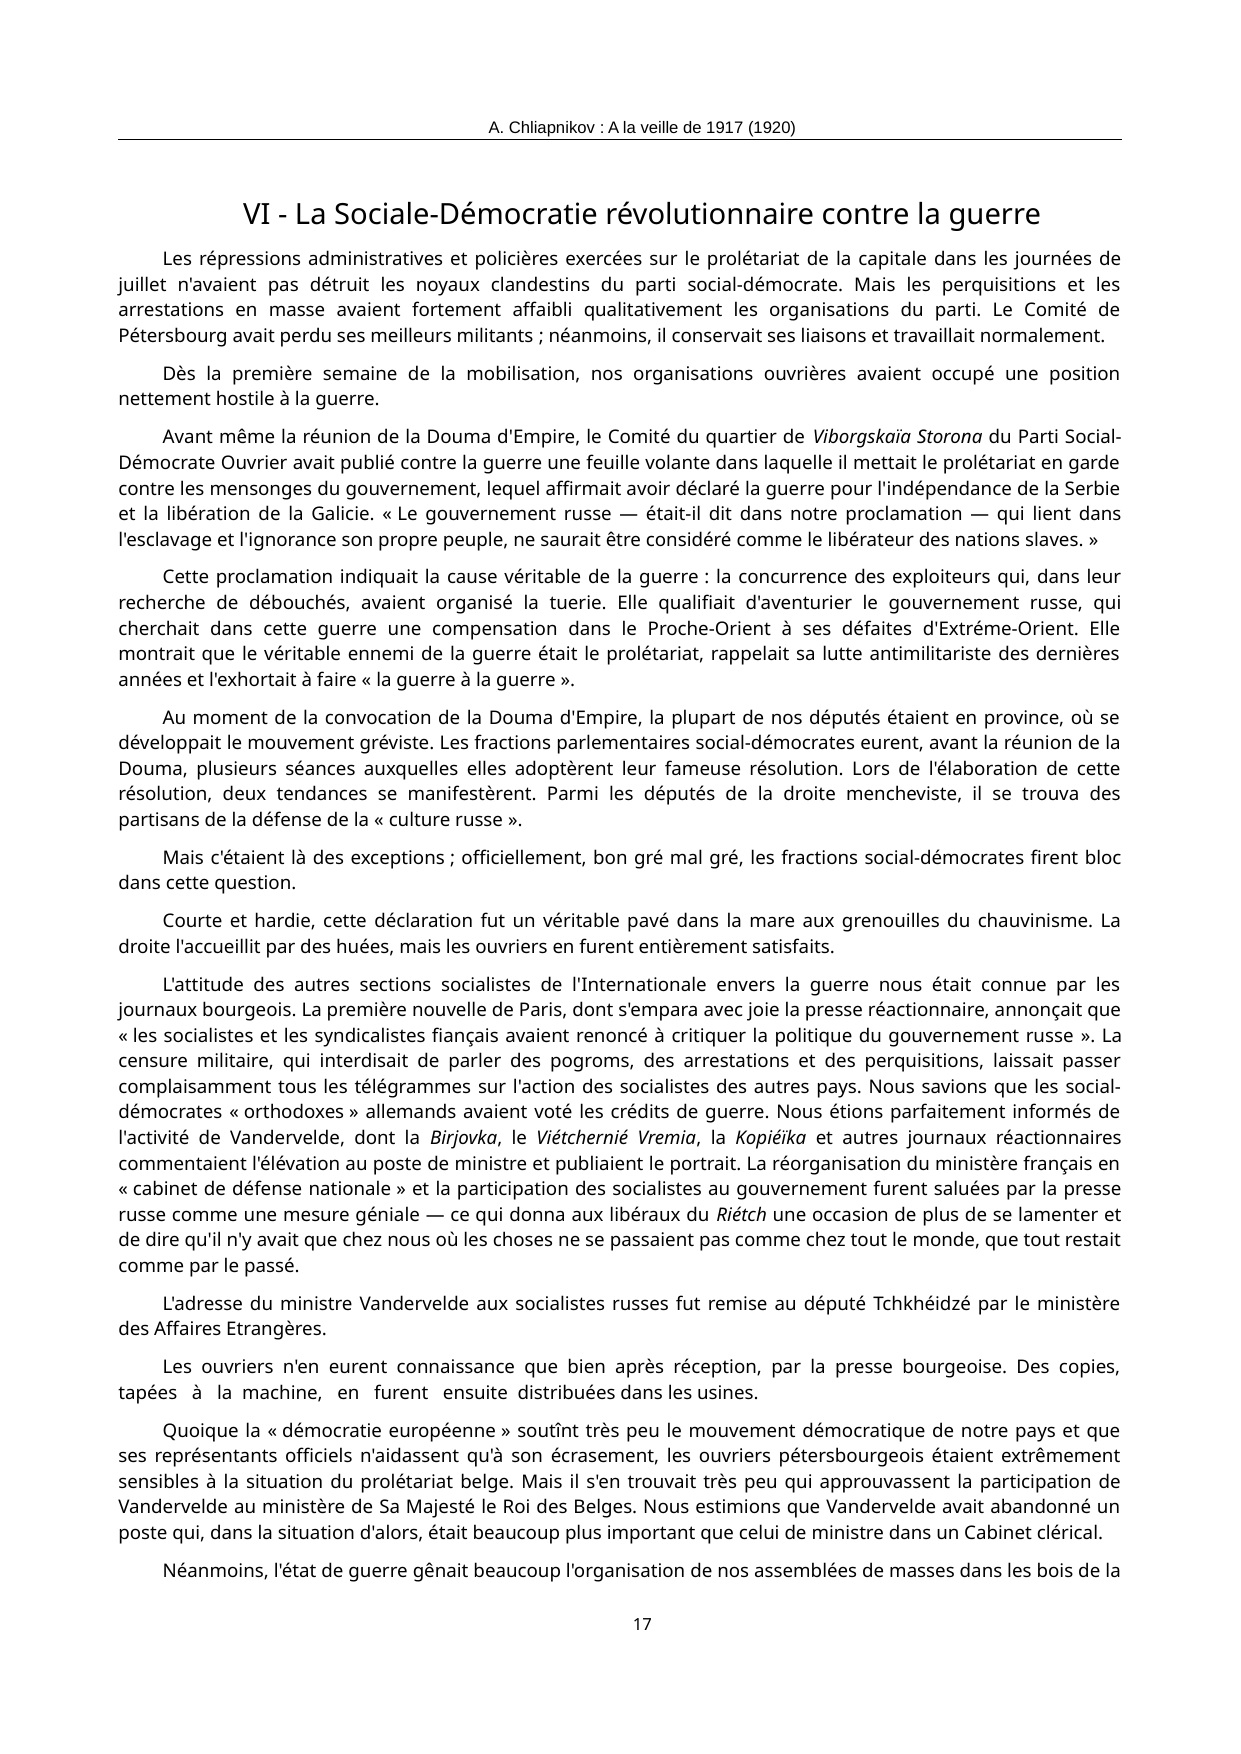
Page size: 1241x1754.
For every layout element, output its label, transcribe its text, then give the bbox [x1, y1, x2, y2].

text Au moment de la convocation de la Douma d'Empire, la plupart de nos députés étaient en province, où se développait le mouvement gréviste. Les fractions parlementaires social-démocrates eurent, avant la réunion de la Douma, plusieurs séances auxquelles elles adoptèrent leur fameuse résolution. Lors de l'élaboration de cette résolution, deux tendances se manifestèrent. Parmi les députés de la droite mencheviste, il se trouva des partisans de la défense de la « culture russe ». [118, 704, 1122, 832]
text Courte et hardie, cette déclaration fut un véritable pavé dans la mare aux grenouilles du chauvinisme. La droite l'accueillit par des huées, mais les ouvriers en furent entièrement satisfaits. [118, 908, 1122, 959]
text Néanmoins, l'état de guerre gênait beaucoup l'organisation de nos assemblées de masses dans les bois de la [118, 1557, 1122, 1583]
text Cette proclamation indiquait la cause véritable de la guerre : la concurrence des exploiteurs qui, dans leur recherche de débouchés, avaient organisé la tuerie. Elle qualifiait d'aventurier le gouvernement russe, qui cherchait dans cette guerre une compensation dans le Proche-Orient à ses défaites d'Extréme-Orient. Elle montrait que le véritable ennemi de la guerre était le prolétariat, rappelait sa lutte antimilitariste des dernières années et l'exhortait à faire « la guerre à la guerre ». [118, 564, 1122, 691]
text L'adresse du ministre Vandervelde aux socialistes russes fut remise au député Tchkhéidzé par le ministère des Affaires Etrangères. [118, 1290, 1122, 1341]
text Mais c'étaient là des exceptions ; officiellement, bon gré mal gré, les fractions social-démocrates firent bloc dans cette question. [118, 844, 1122, 895]
text Les ouvriers n'en eurent connaissance que bien après réception, par la presse bourgeoise. Des copies, tapées à la machine, en furent ensuite distribuées dans les usines. [118, 1353, 1122, 1404]
subtitle VI - La Sociale-Démocratie révolutionnaire contre la guerre [118, 193, 1122, 233]
text Avant même la réunion de la Douma d'Empire, le Comité du quartier de Viborgskaïa Storona du Parti Social-Démocrate Ouvrier avait publié contre la guerre une feuille volante dans laquelle il mettait le prolétariat en garde contre les mensonges du gouvernement, lequel affirmait avoir déclaré la guerre pour l'indépendance de la Serbie et la libération de la Galicie. « Le gouvernement russe — était-il dit dans notre proclamation — qui lient dans l'esclavage et l'ignorance son propre peuple, ne saurait être considéré comme le libérateur des nations slaves. » [118, 424, 1122, 551]
text L'attitude des autres sections socialistes de l'Internationale envers la guerre nous était connue par les journaux bourgeois. La première nouvelle de Paris, dont s'empara avec joie la presse réactionnaire, annonçait que « les socialistes et les syndicalistes fiançais avaient renoncé à critiquer la politique du gouvernement russe ». La censure militaire, qui interdisait de parler des pogroms, des arrestations et des perquisitions, laissait passer complaisamment tous les télégrammes sur l'action des socialistes des autres pays. Nous savions que les social-démocrates « orthodoxes » allemands avaient voté les crédits de guerre. Nous étions parfaitement informés de l'activité de Vandervelde, dont la Birjovka, le Viétchernié Vremia, la Kopiéïka et autres journaux réactionnaires commentaient l'élévation au poste de ministre et publiaient le portrait. La réorganisation du ministère français en « cabinet de défense nationale » et la participation des socialistes au gouvernement furent saluées par la presse russe comme une mesure géniale — ce qui donna aux libéraux du Riétch une occasion de plus de se lamenter et de dire qu'il n'y avait que chez nous où les choses ne se passaient pas comme chez tout le monde, que tout restait comme par le passé. [118, 971, 1122, 1277]
text Dès la première semaine de la mobilisation, nos organisations ouvrières avaient occupé une position nettement hostile à la guerre. [118, 360, 1122, 411]
text Les répressions administratives et policières exercées sur le prolétariat de la capitale dans les journées de juillet n'avaient pas détruit les noyaux clandestins du parti social-démocrate. Mais les perquisitions et les arrestations en masse avaient fortement affaibli qualitativement les organisations du parti. Le Comité de Pétersbourg avait perdu ses meilleurs militants ; néanmoins, il conservait ses liaisons et travaillait normalement. [118, 246, 1122, 348]
text Quoique la « démocratie européenne » soutînt très peu le mouvement démocratique de notre pays et que ses représentants officiels n'aidassent qu'à son écrasement, les ouvriers pétersbourgeois étaient extrêmement sensibles à la situation du prolétariat belge. Mais il s'en trouvait très peu qui approuvassent la participation de Vandervelde au ministère de Sa Majesté le Roi des Belges. Nous estimions que Vandervelde avait abandonné un poste qui, dans la situation d'alors, était beaucoup plus important que celui de ministre dans un Cabinet clérical. [118, 1417, 1122, 1544]
